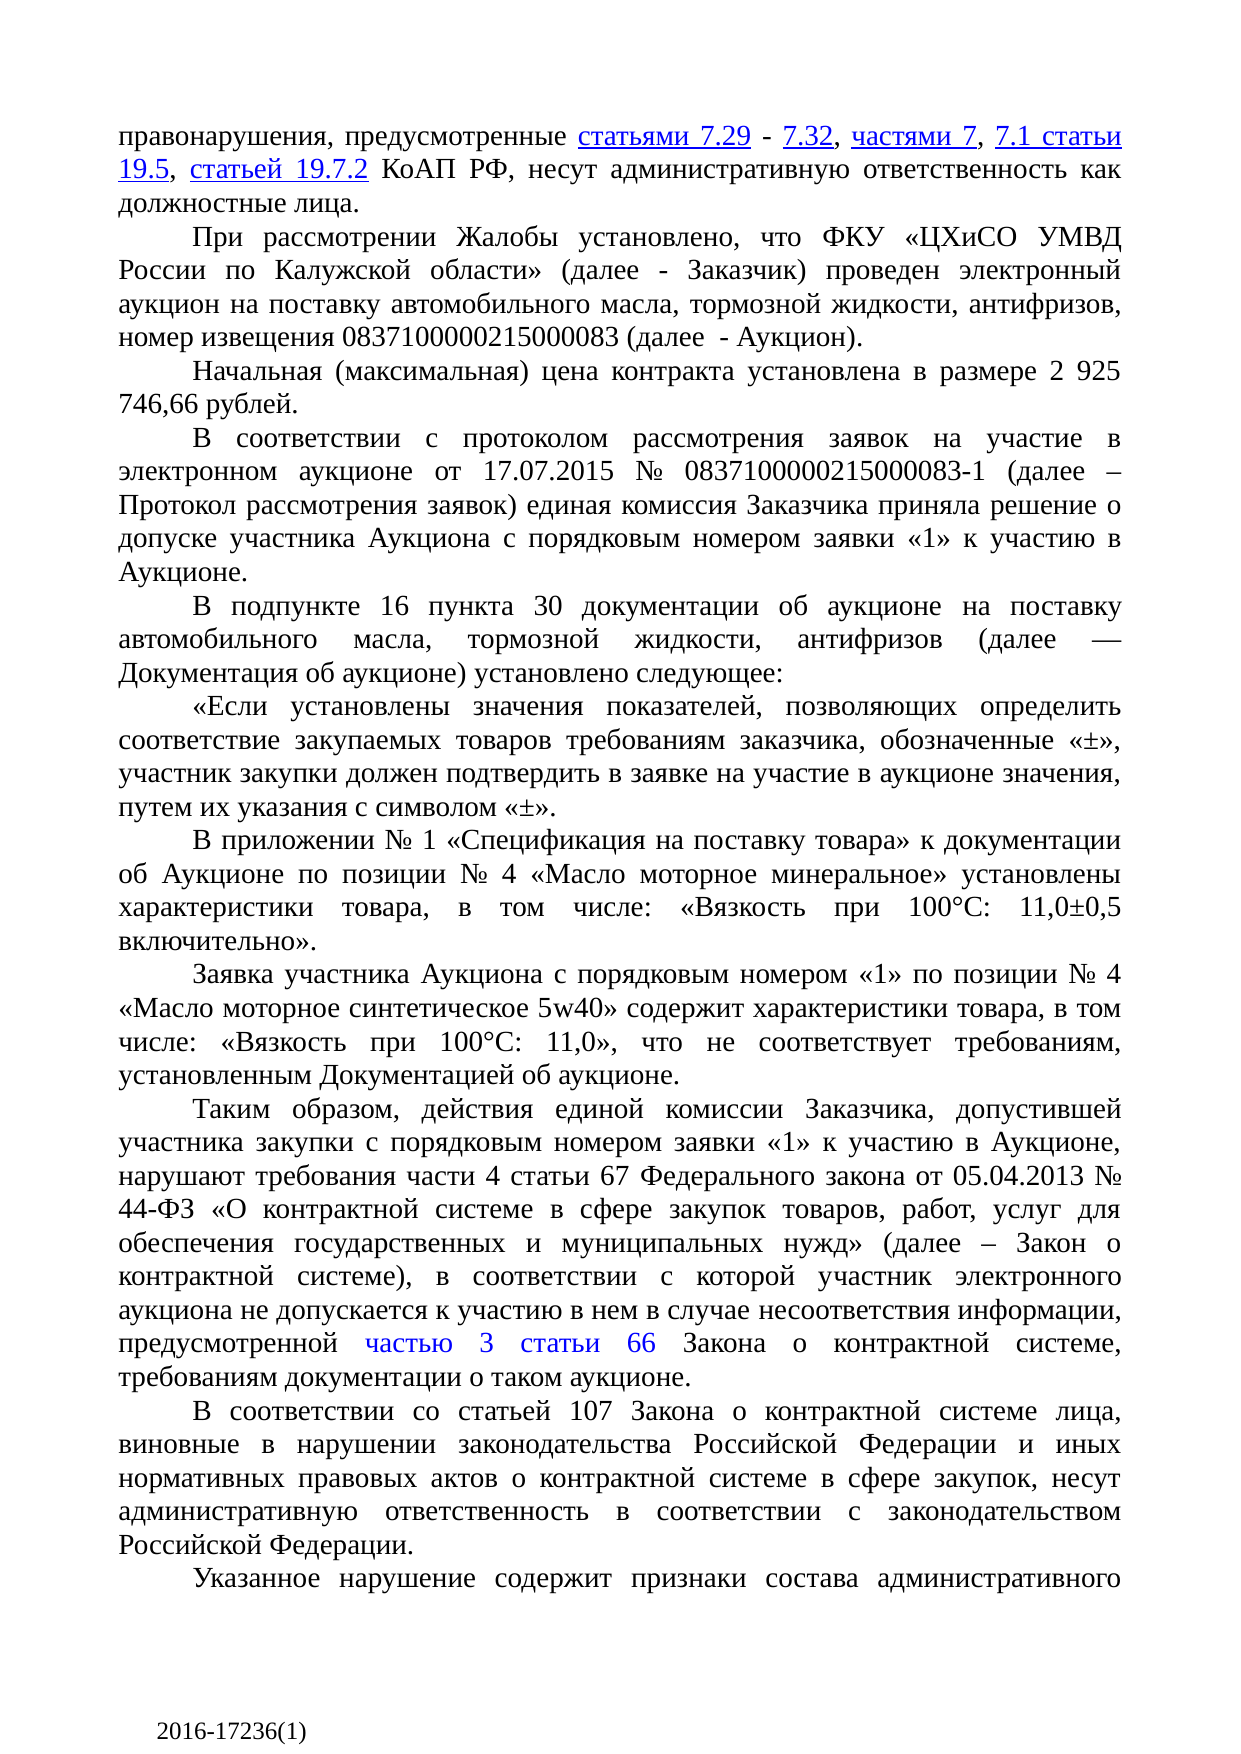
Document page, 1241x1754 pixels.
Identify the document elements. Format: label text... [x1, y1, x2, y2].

text Начальная (максимальная) цена контракта установлена в размере 2 925 746,66 рублей. [118, 353, 1122, 420]
text В приложении № 1 «Спецификация на поставку товара» к документации об Аукционе по позиции № 4 «Масло моторное минеральное» установлены характеристики товара, в том числе: «Вязкость при 100°С: 11,0±0,5 включительно». [118, 822, 1122, 957]
text правонарушения, предусмотренные статьями 7.29 - 7.32, частями 7, 7.1 статьи 19.5, статьей 19.7.2 КоАП РФ, несут административную ответственность как должностные лица. [118, 118, 1122, 219]
text В соответствии с протоколом рассмотрения заявок на участие в электронном аукционе от 17.07.2015 № 0837100000215000083-1 (далее – Протокол рассмотрения заявок) единая комиссия Заказчика приняла решение о допуске участника Аукциона с порядковым номером заявки «1» к участию в Аукционе. [118, 420, 1122, 588]
text «Если установлены значения показателей, позволяющих определить соответствие закупаемых товаров требованиям заказчика, обозначенные «±», участник закупки должен подтвердить в заявке на участие в аукционе значения, путем их указания с символом «±». [118, 688, 1122, 822]
text В соответствии со статьей 107 Закона о контрактной системе лица, виновные в нарушении законодательства Российской Федерации и иных нормативных правовых актов о контрактной системе в сфере закупок, несут административную ответственность в соответствии с законодательством Российской Федерации. [118, 1393, 1122, 1560]
text В подпункте 16 пункта 30 документации об аукционе на поставку автомобильного масла, тормозной жидкости, антифризов (далее — Документация об аукционе) установлено следующее: [118, 588, 1122, 688]
text Таким образом, действия единой комиссии Заказчика, допустившей участника закупки с порядковым номером заявки «1» к участию в Аукционе, нарушают требования части 4 статьи 67 Федерального закона от 05.04.2013 № 44-ФЗ «О контрактной системе в сфере закупок товаров, работ, услуг для обеспечения государственных и муниципальных нужд» (далее – Закон о контрактной системе), в соответствии с которой участник электронного аукциона не допускается к участию в нем в случае несоответствия информации, предусмотренной частью 3 статьи 66 Закона о контрактной системе, требованиям документации о таком аукционе. [118, 1091, 1122, 1393]
text При рассмотрении Жалобы установлено, что ФКУ «ЦХиСО УМВД России по Калужской области» (далее - Заказчик) проведен электронный аукцион на поставку автомобильного масла, тормозной жидкости, антифризов, номер извещения 0837100000215000083 (далее - Аукцион). [118, 219, 1122, 353]
text Указанное нарушение содержит признаки состава административного [118, 1560, 1122, 1594]
text Заявка участника Аукциона с порядковым номером «1» по позиции № 4 «Масло моторное синтетическое 5w40» содержит характеристики товара, в том числе: «Вязкость при 100°С: 11,0», что не соответствует требованиям, установленным Документацией об аукционе. [118, 957, 1122, 1091]
